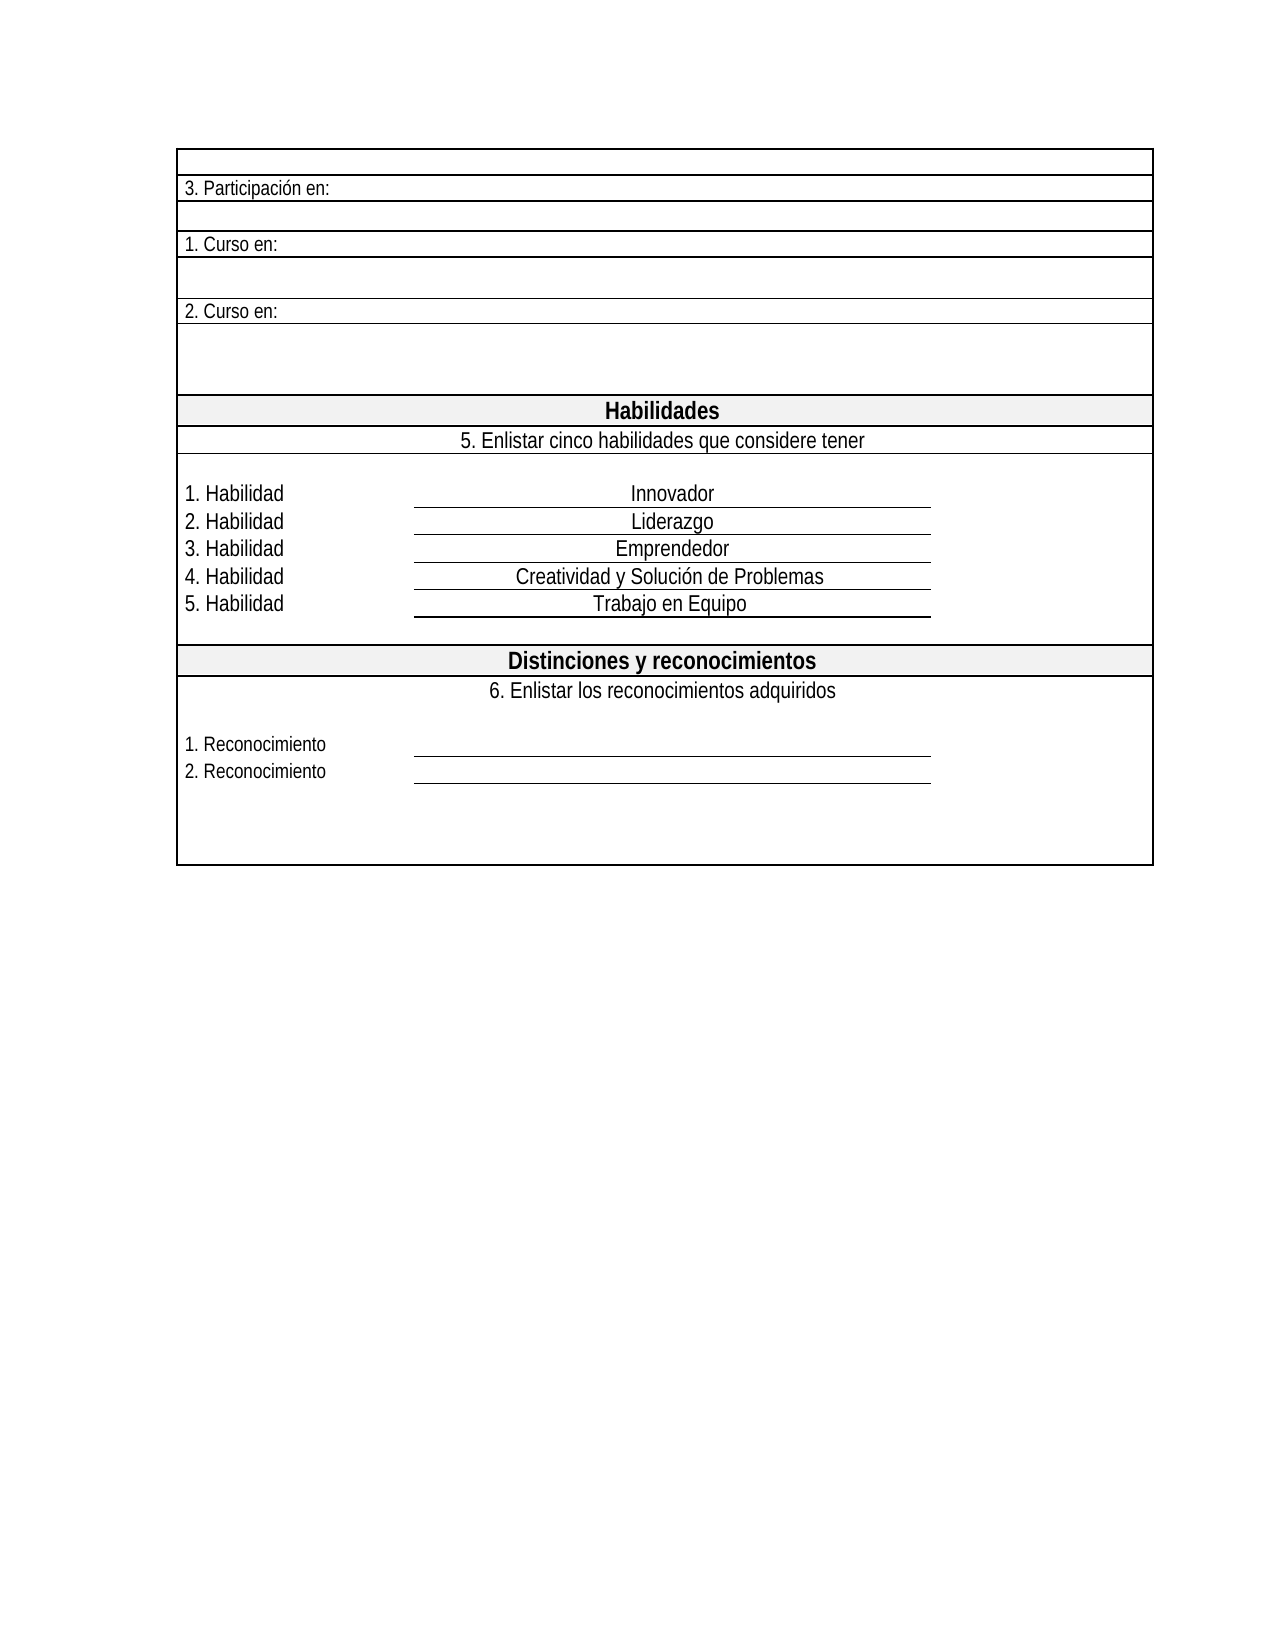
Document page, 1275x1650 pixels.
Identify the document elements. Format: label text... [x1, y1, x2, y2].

table_cell [613, 618, 751, 644]
table_cell 5. Habilidad [178, 589, 414, 616]
table_cell [414, 729, 931, 756]
table_cell [414, 202, 1152, 230]
table_cell [931, 589, 1152, 616]
table_cell 4. Habilidad [178, 562, 414, 589]
table_cell [414, 176, 1152, 200]
table_cell Distinciones y reconocimientos [178, 646, 1152, 674]
table_cell [552, 703, 613, 729]
table_cell [830, 618, 931, 644]
table_cell [751, 454, 830, 480]
table_cell [552, 810, 613, 837]
table_cell [178, 454, 414, 480]
table_cell [552, 299, 613, 323]
table_cell [613, 299, 751, 323]
table_cell [931, 729, 1152, 756]
table_cell [178, 324, 1152, 394]
table_cell [552, 837, 613, 864]
table_cell 3. Habilidad [178, 534, 414, 562]
table_cell [931, 616, 1152, 644]
table_cell Trabajo en Equipo [414, 590, 931, 616]
table_cell [751, 784, 830, 810]
table_cell [830, 810, 931, 837]
table_cell 1. Habilidad [178, 480, 414, 507]
table_cell [931, 454, 1152, 480]
table_cell Creatividad y Solución de Problemas [414, 563, 931, 589]
table_cell 2. Habilidad [178, 507, 414, 534]
table_cell [178, 810, 414, 837]
table_cell [931, 562, 1152, 589]
table_cell [931, 703, 1152, 729]
table_cell [613, 454, 751, 480]
table_cell 1. Curso en: [178, 232, 414, 256]
table_cell [178, 783, 414, 810]
table_cell [414, 784, 552, 810]
table_cell [552, 784, 613, 810]
table_cell [552, 618, 613, 644]
table_cell [414, 232, 1152, 256]
table_cell [613, 703, 751, 729]
table_cell [830, 299, 931, 323]
table_cell [751, 810, 830, 837]
table_cell [931, 534, 1152, 562]
table_cell 2. Reconocimiento [178, 756, 414, 783]
table_cell [830, 837, 931, 864]
table_cell [414, 810, 552, 837]
table_cell [552, 454, 613, 480]
table_cell [414, 454, 552, 480]
table_cell Innovador [414, 480, 931, 507]
table_cell [830, 703, 931, 729]
table_cell [178, 258, 1152, 298]
table_cell [931, 783, 1152, 810]
table_cell [751, 837, 830, 864]
table_cell [178, 202, 414, 230]
table_cell [931, 756, 1152, 783]
table_cell [414, 757, 931, 783]
table_cell [613, 784, 751, 810]
table_cell 5. Enlistar cinco habilidades que considere tener [178, 427, 1152, 453]
table_cell [414, 837, 552, 864]
table_cell [931, 299, 1152, 323]
table_cell [751, 299, 830, 323]
table_cell 1. Reconocimiento [178, 729, 414, 756]
table_cell [830, 784, 931, 810]
table_cell [178, 150, 1152, 174]
table_cell [751, 618, 830, 644]
table_cell [613, 810, 751, 837]
table_cell [931, 837, 1152, 864]
table_cell [931, 480, 1152, 507]
table_cell [830, 454, 931, 480]
table_cell [414, 299, 552, 323]
table_cell 2. Curso en: [178, 299, 414, 323]
table_cell 6. Enlistar los reconocimientos adquiridos [178, 677, 1152, 703]
table_cell [178, 616, 414, 644]
table_cell [178, 703, 414, 729]
table_cell [613, 837, 751, 864]
table_cell 3. Participación en: [178, 176, 414, 200]
table_cell [178, 837, 414, 864]
table_cell [931, 810, 1152, 837]
table_cell [931, 507, 1152, 534]
table_cell [414, 703, 552, 729]
table_cell Liderazgo [414, 508, 931, 534]
table_cell Habilidades [178, 396, 1152, 424]
table_cell Emprendedor [414, 535, 931, 562]
table_cell [414, 618, 552, 644]
table_cell [751, 703, 830, 729]
